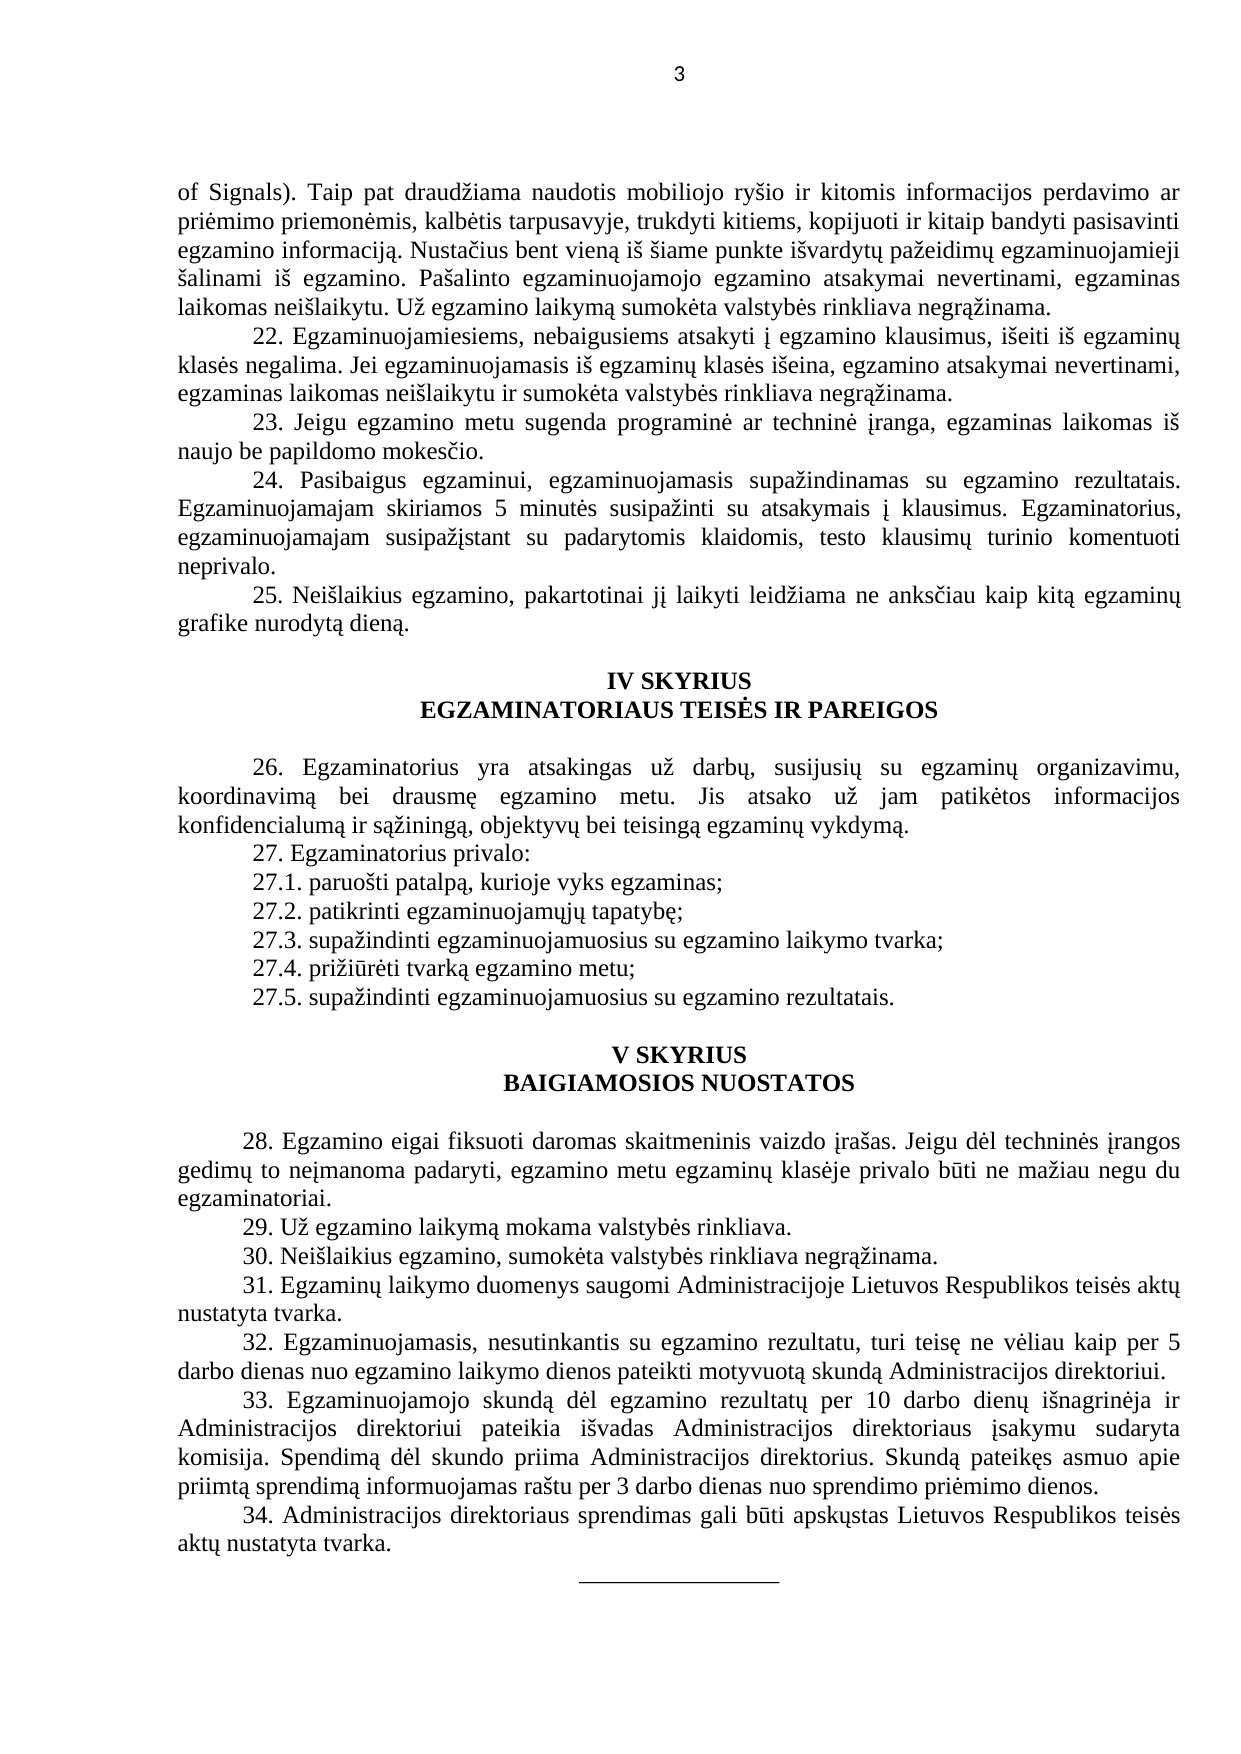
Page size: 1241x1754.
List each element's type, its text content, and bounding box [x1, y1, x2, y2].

text BAIGIAMOSIOS NUOSTATOS [177, 1068, 1181, 1097]
text 33. Egzaminuojamojo skundą dėl egzamino rezultatų per 10 darbo dienų išnagrinėja ir Administracijos direktoriui pateikia išvadas Administracijos direktoriaus įsakymu sudaryta komisija. Spendimą dėl skundo priima Administracijos direktorius. Skundą pateikęs asmuo apie priimtą sprendimą informuojamas raštu per 3 darbo dienas nuo sprendimo priėmimo dienos. [177, 1385, 1181, 1500]
text 26. Egzaminatorius yra atsakingas už darbų, susijusių su egzaminų organizavimu, koordinavimą bei drausmę egzamino metu. Jis atsako už jam patikėtos informacijos konfidencialumą ir sąžiningą, objektyvų bei teisingą egzaminų vykdymą. [177, 752, 1181, 838]
text EGZAMINATORIAUS TEISĖS IR PAREIGOS [177, 695, 1181, 723]
text IV SKYRIUS [177, 666, 1181, 695]
text 28. Egzamino eigai fiksuoti daromas skaitmeninis vaizdo įrašas. Jeigu dėl techninės įrangos gedimų to neįmanoma padaryti, egzamino metu egzaminų klasėje privalo būti ne mažiau negu du egzaminatoriai. [177, 1126, 1181, 1212]
text 27.5. supažindinti egzaminuojamuosius su egzamino rezultatais. [177, 982, 1181, 1011]
text 25. Neišlaikius egzamino, pakartotinai jį laikyti leidžiama ne anksčiau kaip kitą egzaminų grafike nurodytą dieną. [177, 580, 1181, 637]
text of Signals). Taip pat draudžiama naudotis mobiliojo ryšio ir kitomis informacijos perdavimo ar priėmimo priemonėmis, kalbėtis tarpusavyje, trukdyti kitiems, kopijuoti ir kitaip bandyti pasisavinti egzamino informaciją. Nustačius bent vieną iš šiame punkte išvardytų pažeidimų egzaminuojamieji šalinami iš egzamino. Pašalinto egzaminuojamojo egzamino atsakymai nevertinami, egzaminas laikomas neišlaikytu. Už egzamino laikymą sumokėta valstybės rinkliava negrąžinama. [177, 177, 1181, 321]
text ________________ [177, 1557, 1181, 1586]
text 29. Už egzamino laikymą mokama valstybės rinkliava. [177, 1212, 1181, 1241]
text 24. Pasibaigus egzaminui, egzaminuojamasis supažindinamas su egzamino rezultatais. Egzaminuojamajam skiriamos 5 minutės susipažinti su atsakymais į klausimus. Egzaminatorius, egzaminuojamajam susipažįstant su padarytomis klaidomis, testo klausimų turinio komentuoti neprivalo. [177, 465, 1181, 580]
text V SKYRIUS [177, 1040, 1181, 1068]
text 31. Egzaminų laikymo duomenys saugomi Administracijoje Lietuvos Respublikos teisės aktų nustatyta tvarka. [177, 1270, 1181, 1327]
text 30. Neišlaikius egzamino, sumokėta valstybės rinkliava negrąžinama. [177, 1241, 1181, 1270]
text 27. Egzaminatorius privalo: [177, 838, 1181, 867]
text 27.4. prižiūrėti tvarką egzamino metu; [177, 953, 1181, 982]
text 27.2. patikrinti egzaminuojamųjų tapatybę; [177, 896, 1181, 925]
text 23. Jeigu egzamino metu sugenda programinė ar techninė įranga, egzaminas laikomas iš naujo be papildomo mokesčio. [177, 407, 1181, 465]
text 27.3. supažindinti egzaminuojamuosius su egzamino laikymo tvarka; [177, 925, 1181, 953]
text 32. Egzaminuojamasis, nesutinkantis su egzamino rezultatu, turi teisę ne vėliau kaip per 5 darbo dienas nuo egzamino laikymo dienos pateikti motyvuotą skundą Administracijos direktoriui. [177, 1327, 1181, 1385]
text 34. Administracijos direktoriaus sprendimas gali būti apskųstas Lietuvos Respublikos teisės aktų nustatyta tvarka. [177, 1500, 1181, 1557]
text 27.1. paruošti patalpą, kurioje vyks egzaminas; [177, 867, 1181, 896]
text 22. Egzaminuojamiesiems, nebaigusiems atsakyti į egzamino klausimus, išeiti iš egzaminų klasės negalima. Jei egzaminuojamasis iš egzaminų klasės išeina, egzamino atsakymai nevertinami, egzaminas laikomas neišlaikytu ir sumokėta valstybės rinkliava negrąžinama. [177, 321, 1181, 407]
